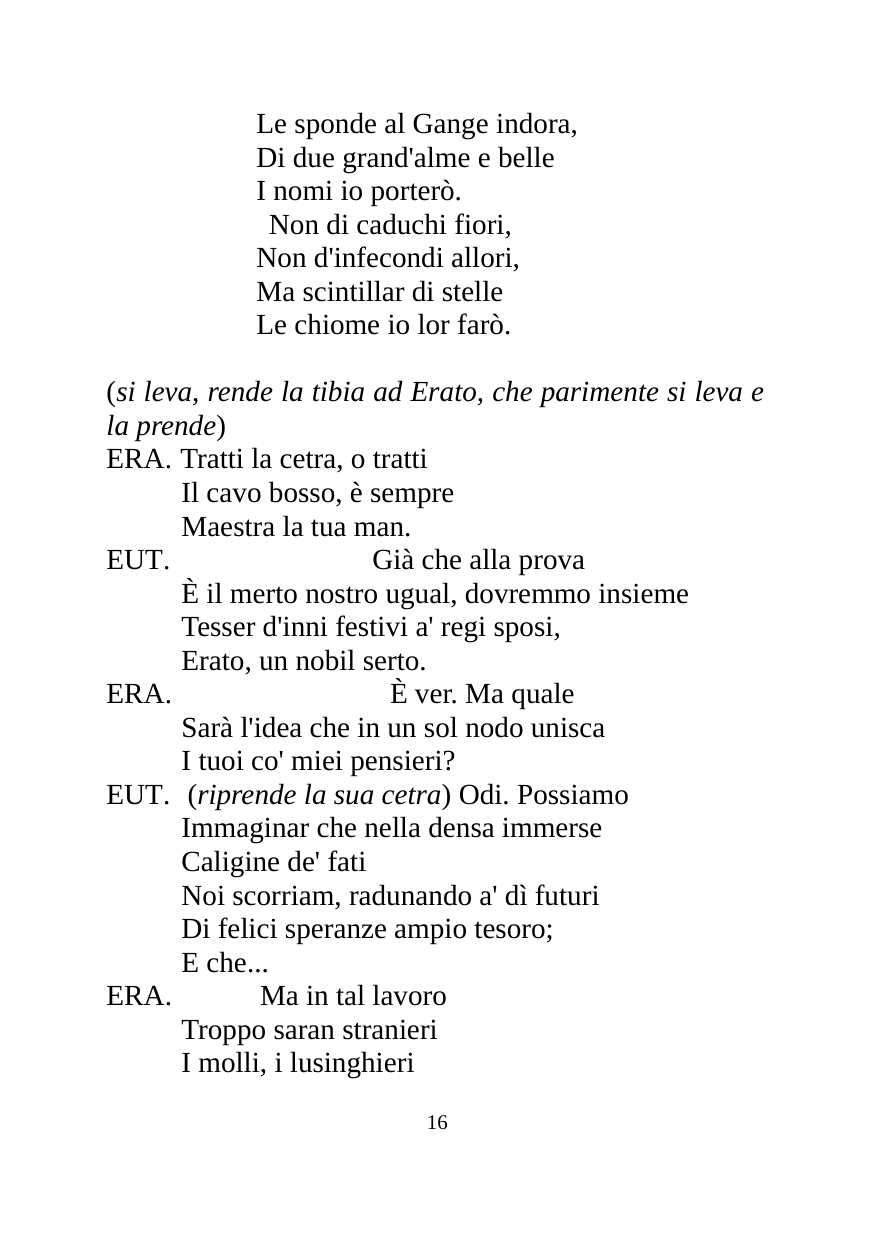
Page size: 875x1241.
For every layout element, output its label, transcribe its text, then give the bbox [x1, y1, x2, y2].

text Sarà l'idea che in un sol nodo unisca [106, 710, 768, 743]
text È il merto nostro ugual, dovremmo insieme [106, 576, 768, 609]
text (si leva, rende la tibia ad Erato, che parimente si leva e la prende) [106, 374, 768, 442]
text Caligine de' fati [106, 844, 768, 878]
text E che... [106, 945, 768, 978]
text ERA. È ver. Ma quale [106, 676, 768, 710]
text Di due grand'alme e belle [256, 140, 768, 173]
text Ma scintillar di stelle [256, 274, 768, 307]
text EUT. (riprende la sua cetra) Odi. Possiamo [106, 777, 768, 811]
text Maestra la tua man. [106, 509, 768, 542]
text Non di caduchi fiori, [269, 207, 768, 240]
text Non d'infecondi allori, [256, 240, 768, 274]
text Le sponde al Gange indora, [256, 106, 768, 140]
text ERA. Tratti la cetra, o tratti [106, 442, 768, 475]
text Noi scorriam, radunando a' dì futuri [106, 878, 768, 911]
text Di felici speranze ampio tesoro; [106, 911, 768, 945]
text I nomi io porterò. [256, 173, 768, 207]
text Il cavo bosso, è sempre [106, 475, 768, 509]
text Tesser d'inni festivi a' regi sposi, [106, 609, 768, 643]
text I tuoi co' miei pensieri? [106, 743, 768, 777]
text Troppo saran stranieri [106, 1012, 768, 1045]
text Erato, un nobil serto. [106, 643, 768, 676]
text Immaginar che nella densa immerse [106, 811, 768, 844]
text ERA. Ma in tal lavoro [106, 978, 768, 1012]
text EUT. Già che alla prova [106, 542, 768, 576]
text I molli, i lusinghieri [106, 1045, 768, 1079]
text Le chiome io lor farò. [256, 307, 768, 341]
